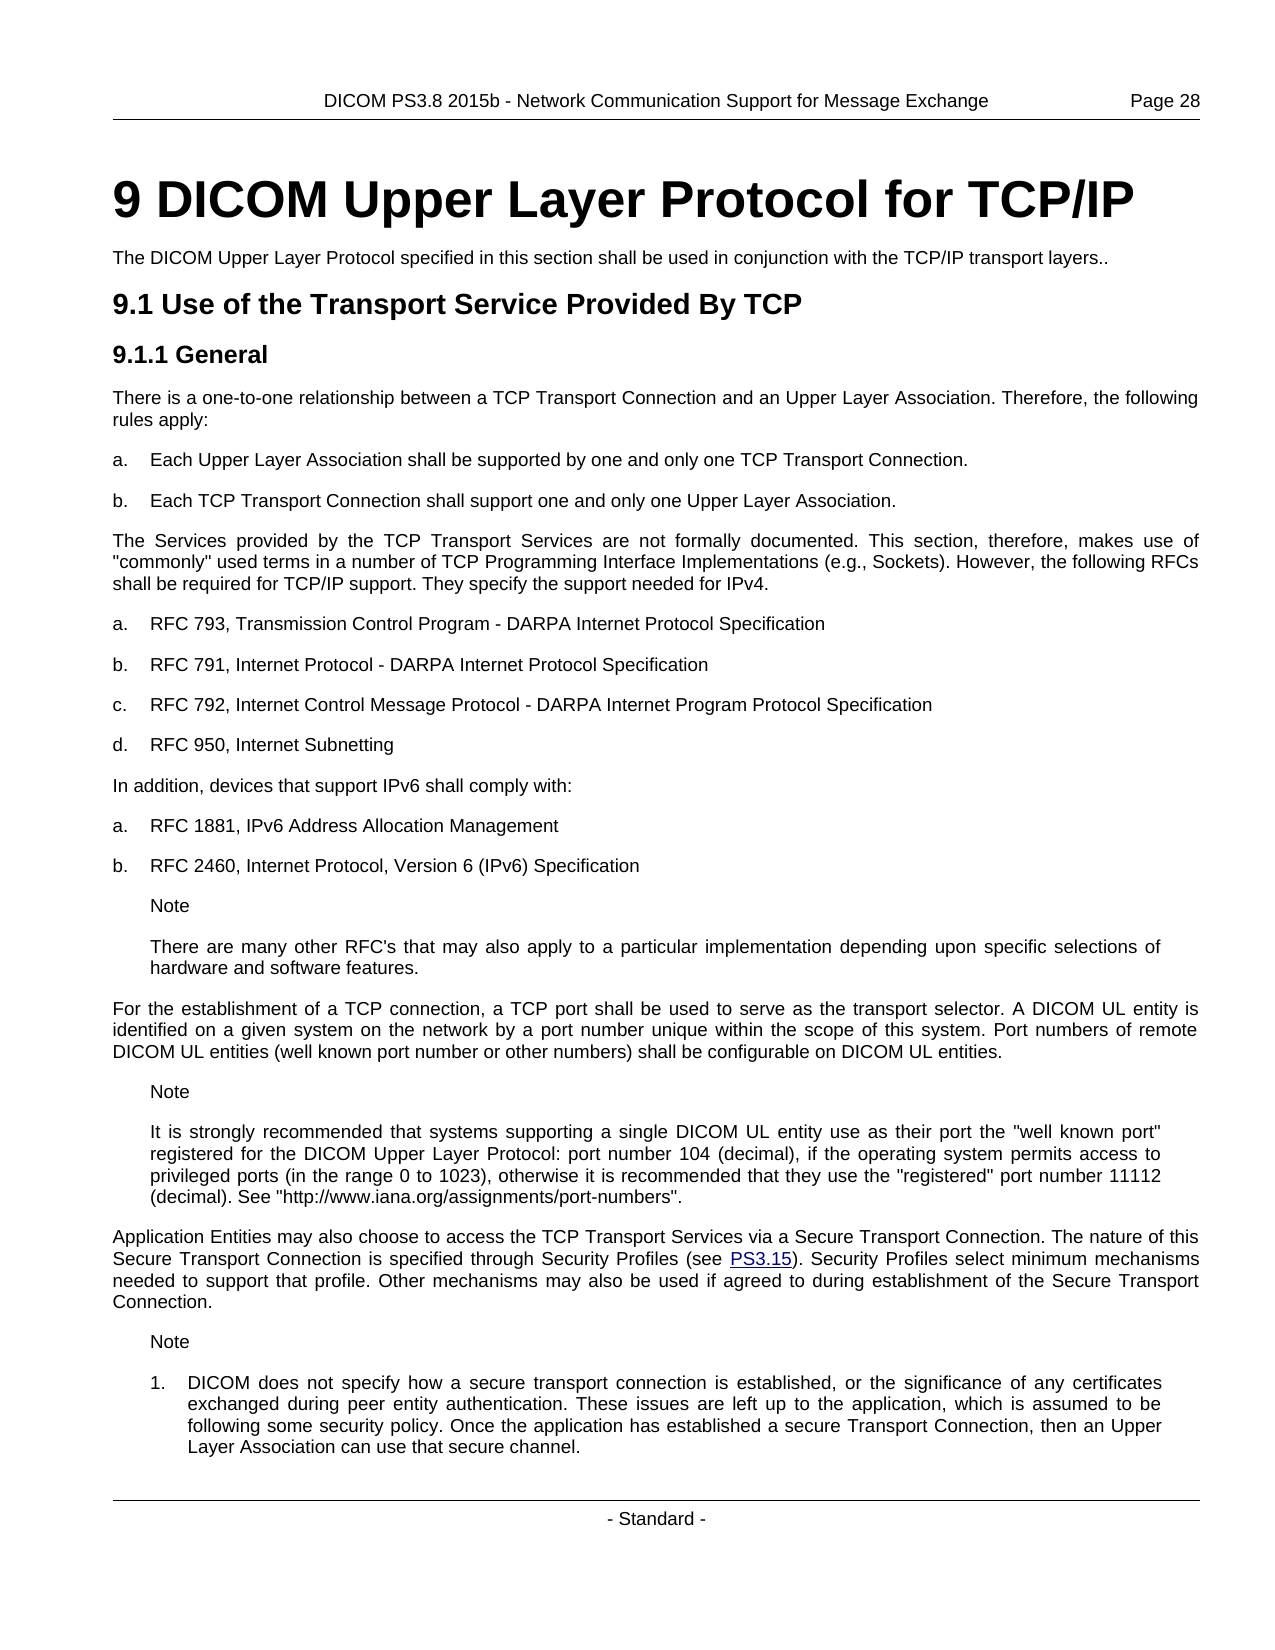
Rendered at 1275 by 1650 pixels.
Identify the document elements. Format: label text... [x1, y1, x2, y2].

text There is a one-to-one relationship between a TCP Transport Connection and an Upper Layer Association. Therefore, the following rules apply: [112, 387, 1200, 430]
text 9 DICOM Upper Layer Protocol for TCP/IP [112, 169, 1200, 228]
list RFC 791, Internet Protocol - DARPA Internet Protocol Specification [112, 653, 1200, 675]
list DICOM does not specify how a secure transport connection is established, or the significance of any certificates exchanged during peer entity authentication. These issues are left up to the application, which is assumed to be following some security policy. Once the application has established a secure Transport Connection, then an Upper Layer Association can use that secure channel. [150, 1372, 1162, 1458]
text For the establishment of a TCP connection, a TCP port shall be used to serve as the transport selector. A DICOM UL entity is identified on a given system on the network by a port number unique within the scope of this system. Port numbers of remote DICOM UL entities (well known port number or other numbers) shall be configurable on DICOM UL entities. [112, 997, 1200, 1062]
text Note [150, 895, 1162, 917]
list Each Upper Layer Association shall be supported by one and only one TCP Transport Connection. [112, 449, 1200, 471]
list RFC 793, Transmission Control Program - DARPA Internet Protocol Specification [112, 613, 1200, 635]
list Each TCP Transport Connection shall support one and only one Upper Layer Association. [112, 489, 1200, 511]
text Note [150, 1331, 1162, 1353]
text In addition, devices that support IPv6 shall comply with: [112, 774, 1200, 796]
text The DICOM Upper Layer Protocol specified in this section shall be used in conjunction with the TCP/IP transport layers.. [112, 247, 1200, 269]
list RFC 950, Internet Subnetting [112, 734, 1200, 756]
text There are many other RFC's that may also apply to a particular implementation depending upon specific selections of hardware and software features. [150, 936, 1162, 979]
text 9.1 Use of the Transport Service Provided By TCP [112, 287, 1200, 321]
text The Services provided by the TCP Transport Services are not formally documented. This section, therefore, makes use of "commonly" used terms in a number of TCP Programming Interface Implementations (e.g., Sockets). However, the following RFCs shall be required for TCP/IP support. They specify the support needed for IPv4. [112, 530, 1200, 594]
text It is strongly recommended that systems supporting a single DICOM UL entity use as their port the "well known port" registered for the DICOM Upper Layer Protocol: port number 104 (decimal), if the operating system permits access to privileged ports (in the range 0 to 1023), otherwise it is recommended that they use the "registered" port number 11112 (decimal). See "http://www.iana.org/assignments/port-numbers". [150, 1121, 1162, 1207]
list RFC 1881, IPv6 Address Allocation Management [112, 815, 1200, 836]
text 9.1.1 General [112, 340, 1200, 368]
list RFC 2460, Internet Protocol, Version 6 (IPv6) Specification [112, 855, 1200, 877]
list RFC 792, Internet Control Message Protocol - DARPA Internet Program Protocol Specification [112, 694, 1200, 715]
text Note [150, 1081, 1162, 1102]
text Application Entities may also choose to access the TCP Transport Services via a Secure Transport Connection. The nature of this Secure Transport Connection is specified through Security Profiles (see PS3.15). Security Profiles select minimum mechanisms needed to support that profile. Other mechanisms may also be used if agreed to during establishment of the Secure Transport Connection. [112, 1226, 1200, 1312]
